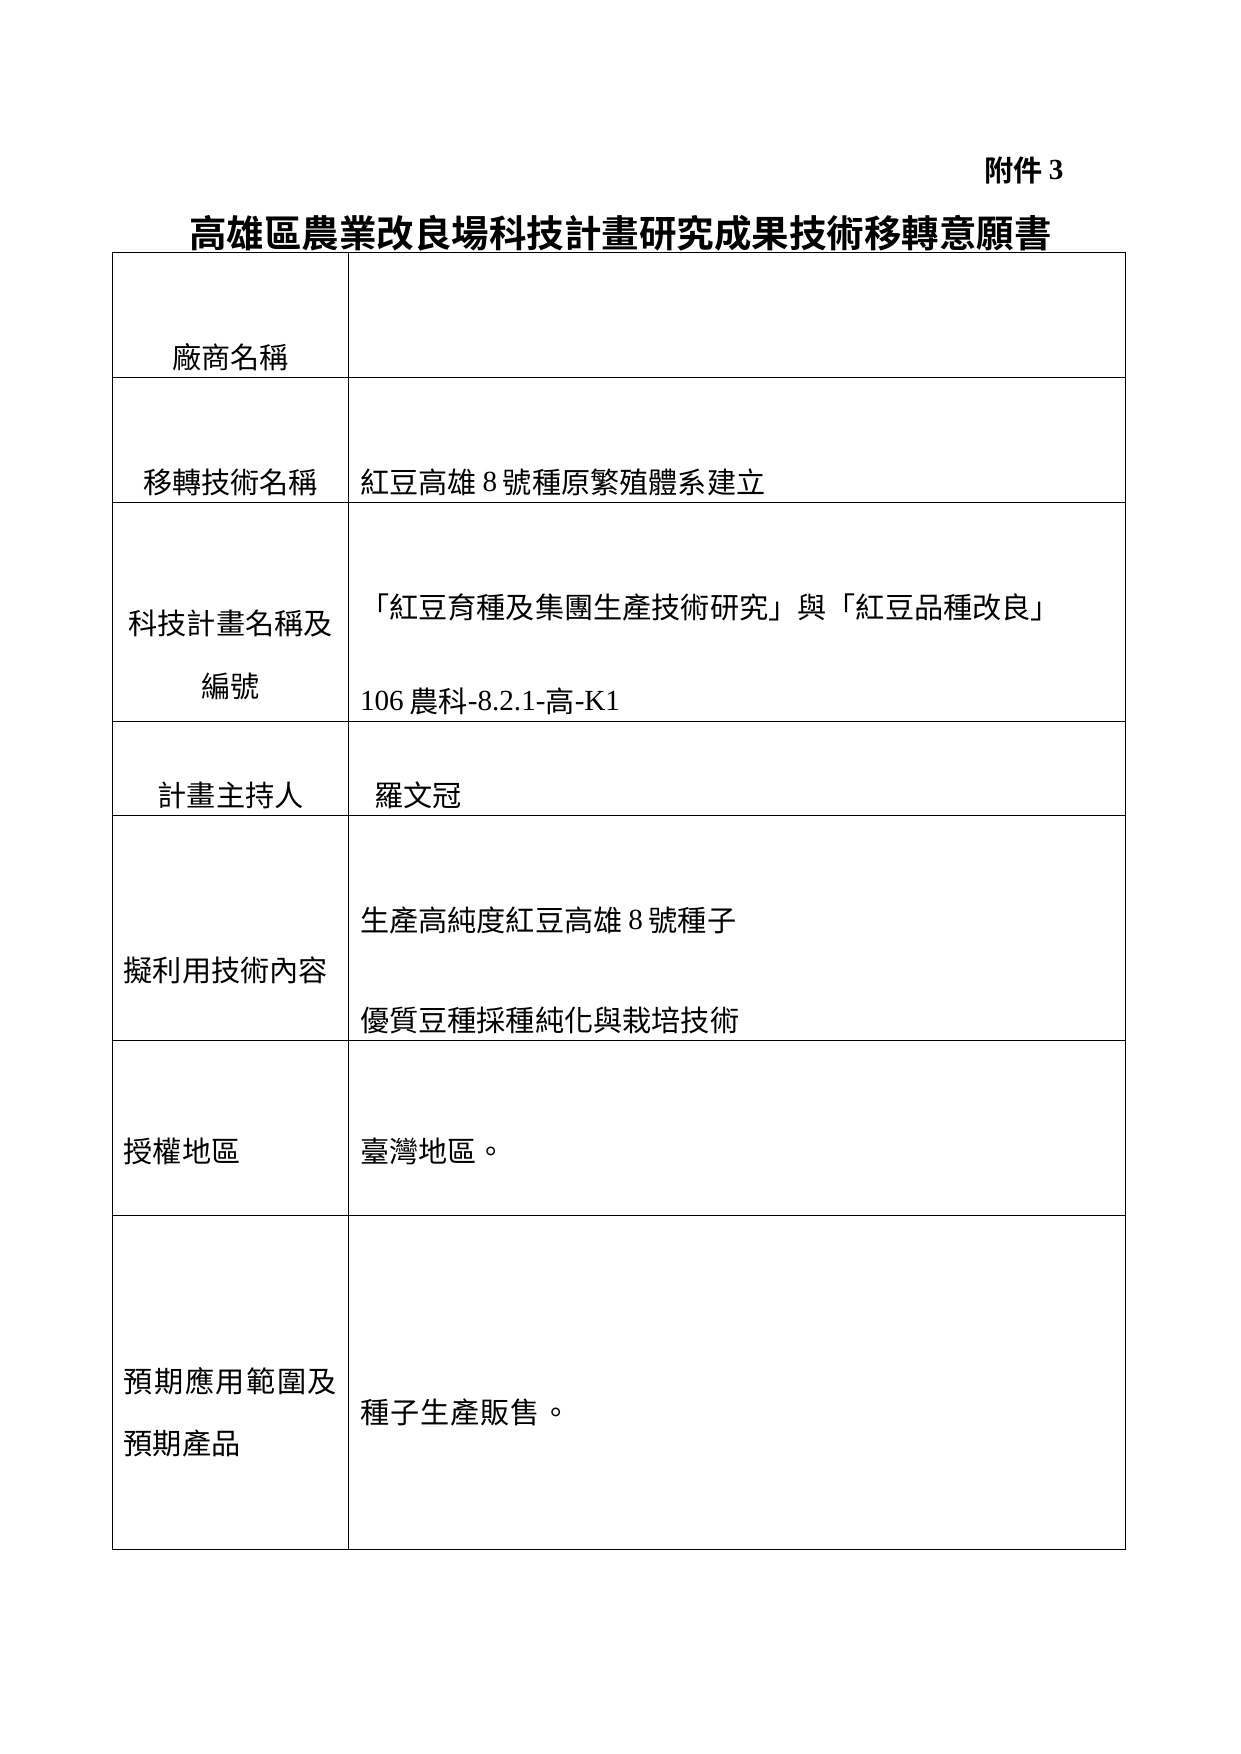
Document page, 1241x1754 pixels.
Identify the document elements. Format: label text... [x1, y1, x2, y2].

table_header [349, 253, 1125, 377]
table_cell 生產高純度紅豆高雄8號種子 優質豆種採種純化與栽培技術 [349, 816, 1125, 1039]
table_cell 移轉技術名稱 [113, 378, 348, 502]
table_cell 計畫主持人 [113, 722, 348, 814]
table_cell 預期應用範圍及預期產品 [113, 1216, 348, 1549]
table_cell 種子生產販售。 [349, 1216, 1125, 1549]
text 高雄區農業改良場科技計畫研究成果技術移轉意願書 [112, 189, 1128, 252]
table_cell 擬利用技術內容 [113, 816, 348, 1039]
table_header 廠商名稱 [113, 253, 348, 377]
table_cell 授權地區 [113, 1041, 348, 1214]
text 附件3 [112, 127, 1128, 189]
table_cell 羅文冠 [349, 722, 1125, 814]
table_cell 紅豆高雄8號種原繁殖體系建立 [349, 378, 1125, 502]
table_cell 「紅豆育種及集團生產技術研究」與「紅豆品種改良」 106農科-8.2.1-高-K1 [349, 503, 1125, 721]
table_cell 臺灣地區。 [349, 1041, 1125, 1214]
table_cell 科技計畫名稱及編號 [113, 503, 348, 721]
